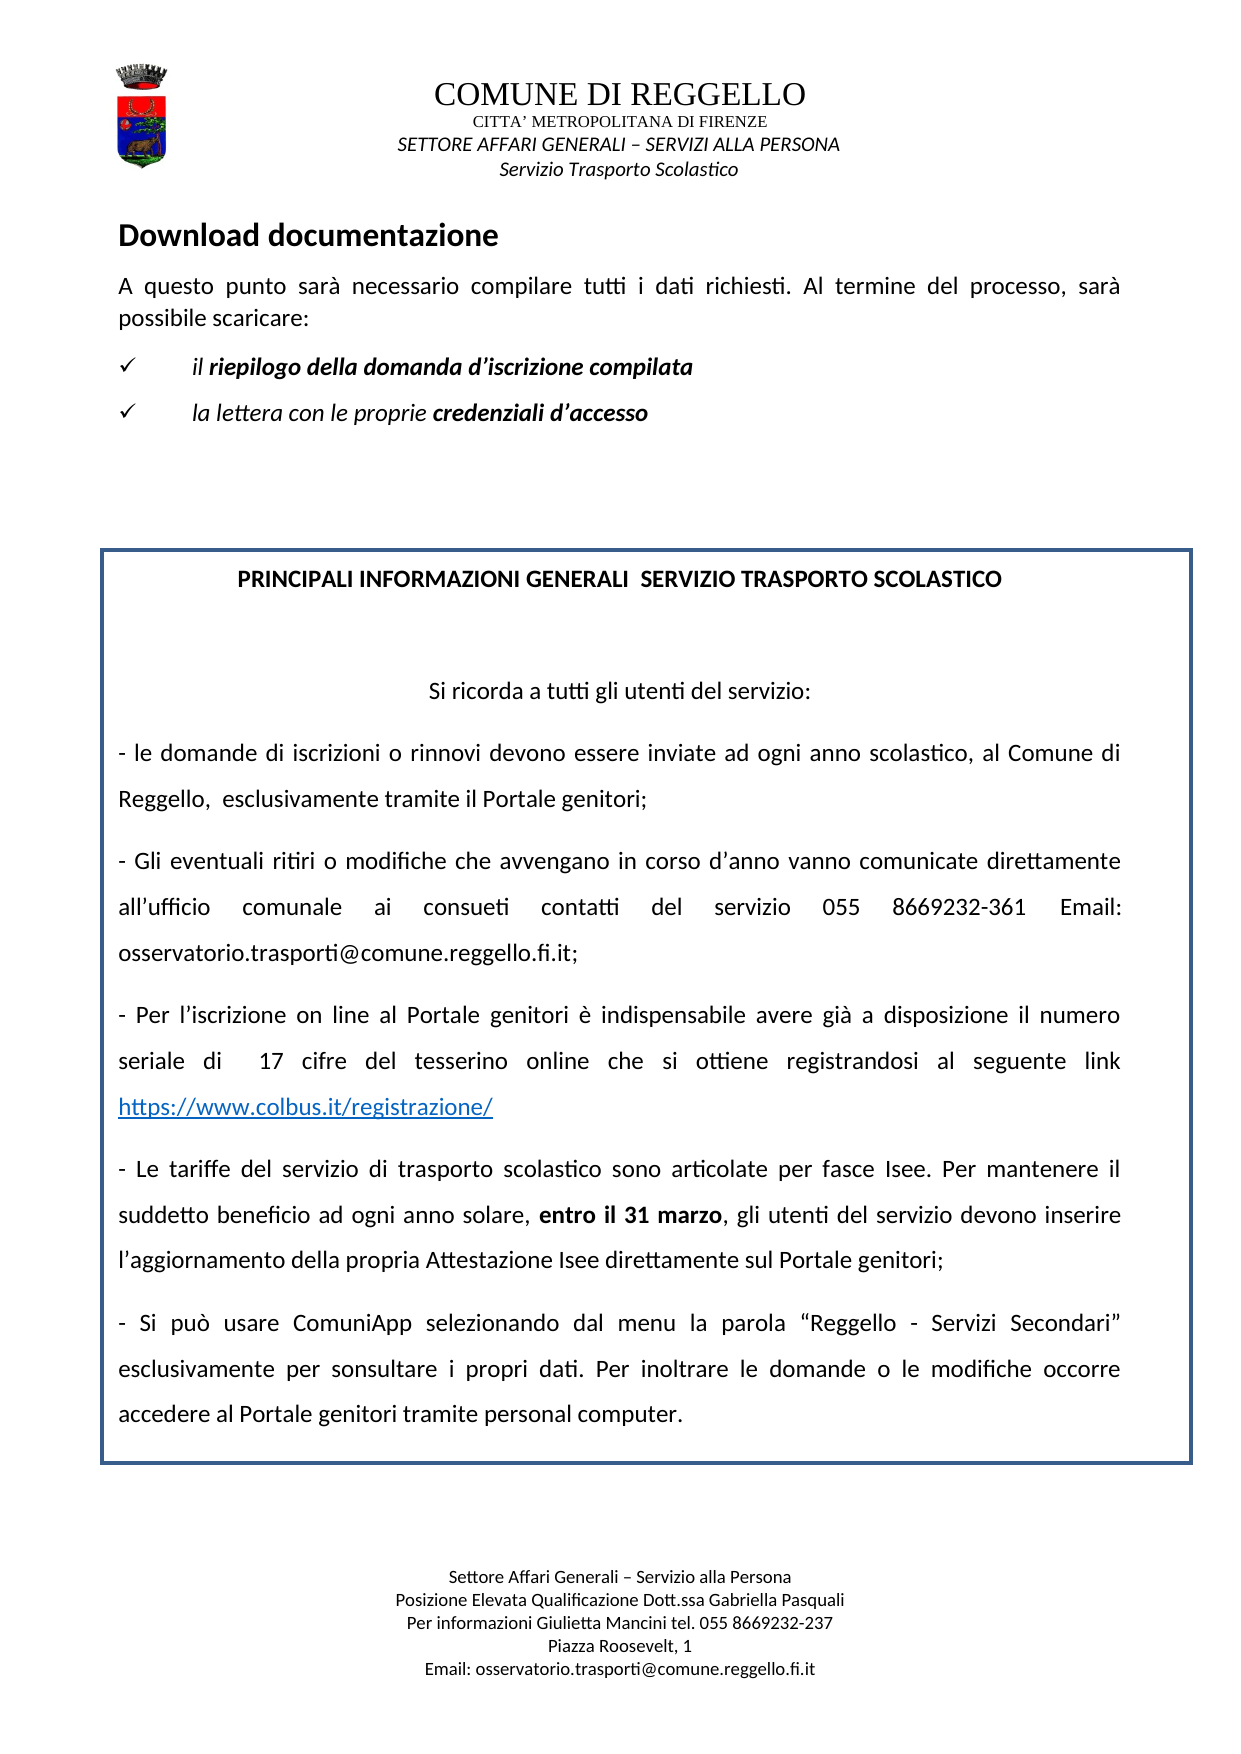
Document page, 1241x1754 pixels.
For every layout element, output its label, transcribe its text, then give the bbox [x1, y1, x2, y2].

text Si ricorda a tutti gli utenti del servizio: [118, 675, 1122, 706]
list la lettera con le proprie credenziali d’accesso [118, 397, 1122, 427]
text PRINCIPALI INFORMAZIONI GENERALI SERVIZIO TRASPORTO SCOLASTICO [118, 564, 1122, 594]
text - le domande di iscrizioni o rinnovi devono essere inviate ad ogni anno scolastico, al Comune di Reggello, esclusivamente tramite il Portale genitori; [118, 737, 1122, 814]
list il riepilogo della domanda d’iscrizione compilata [118, 351, 1122, 382]
text A questo punto sarà necessario compilare tutti i dati richiesti. Al termine del processo, sarà possibile scaricare: [118, 270, 1122, 333]
text - Per l’iscrizione on line al Portale genitori è indispensabile avere già a disposizione il numero seriale di 17 cifre del tesserino online che si ottiene registrandosi al seguente link https://www.colbus.it/registrazione/ [118, 999, 1122, 1121]
subtitle Download documentazione [118, 214, 1122, 255]
text - Le tariffe del servizio di trasporto scolastico sono articolate per fasce Isee. Per mantenere il suddetto beneficio ad ogni anno solare, entro il 31 marzo, gli utenti del servizio devono inserire l’aggiornamento della propria Attestazione Isee direttamente sul Portale genitori; [118, 1153, 1122, 1275]
text - Gli eventuali ritiri o modifiche che avvengano in corso d’anno vanno comunicate direttamente all’ufficio comunale ai consueti contatti del servizio 055 8669232-361 Email: osservatorio.trasporti@comune.reggello.fi.it; [118, 846, 1122, 967]
text - Si può usare ComuniApp selezionando dal menu la parola “Reggello - Servizi Secondari” esclusivamente per sonsultare i propri dati. Per inoltrare le domande o le modifiche occorre accedere al Portale genitori tramite personal computer. [118, 1307, 1122, 1429]
